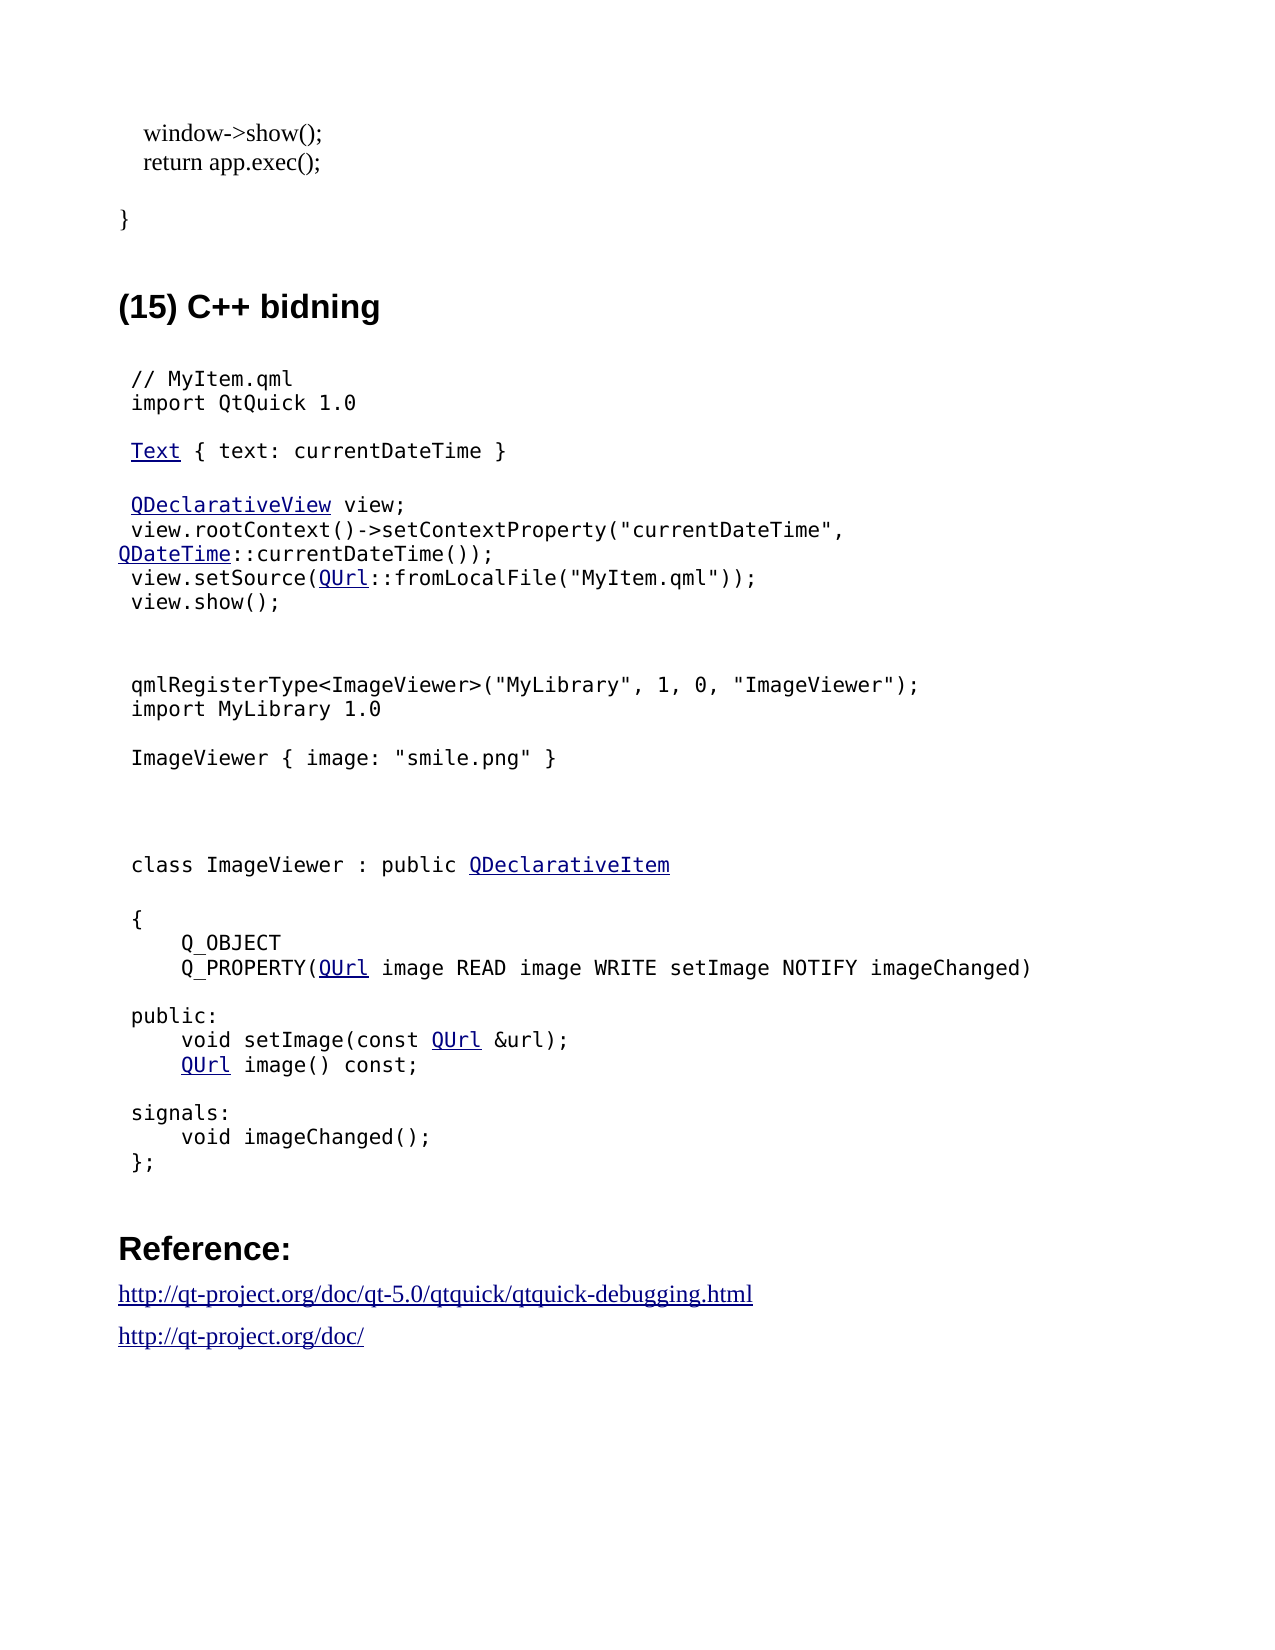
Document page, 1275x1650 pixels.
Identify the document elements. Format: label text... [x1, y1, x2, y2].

text } [118, 204, 1157, 233]
text Q_OBJECT [118, 931, 1157, 956]
text QUrl image() const; [118, 1053, 1157, 1077]
text qmlRegisterType<ImageViewer>("MyLibrary", 1, 0, "ImageViewer"); [118, 673, 1157, 697]
text window->show(); [118, 118, 1157, 147]
text import MyLibrary 1.0 [118, 697, 1157, 721]
text Q_PROPERTY(QUrl image READ image WRITE setImage NOTIFY imageChanged) [118, 956, 1157, 980]
text public: [118, 1004, 1157, 1028]
text QDeclarativeView view; [118, 493, 1157, 518]
text http://qt-project.org/doc/qt-5.0/qtquick/qtquick-debugging.html [118, 1279, 1157, 1308]
text view.show(); [118, 590, 1157, 615]
subtitle Reference: [118, 1228, 1157, 1267]
text import QtQuick 1.0 [118, 391, 1157, 415]
text }; [118, 1150, 1157, 1174]
text view.rootContext()->setContextProperty("currentDateTime", QDateTime::currentDateTime()); [118, 518, 1157, 566]
text return app.exec(); [118, 147, 1157, 176]
text http://qt-project.org/doc/ [118, 1321, 1157, 1349]
text signals: [118, 1101, 1157, 1125]
subtitle (15) C++ bidning [118, 287, 1157, 326]
text Text { text: currentDateTime } [118, 439, 1157, 464]
text // MyItem.qml [118, 367, 1157, 391]
text void setImage(const QUrl &url); [118, 1028, 1157, 1053]
text void imageChanged(); [118, 1125, 1157, 1150]
text class ImageViewer : public QDeclarativeItem [118, 853, 1157, 877]
text ImageViewer { image: "smile.png" } [118, 746, 1157, 770]
text { [118, 907, 1157, 931]
text view.setSource(QUrl::fromLocalFile("MyItem.qml")); [118, 566, 1157, 590]
